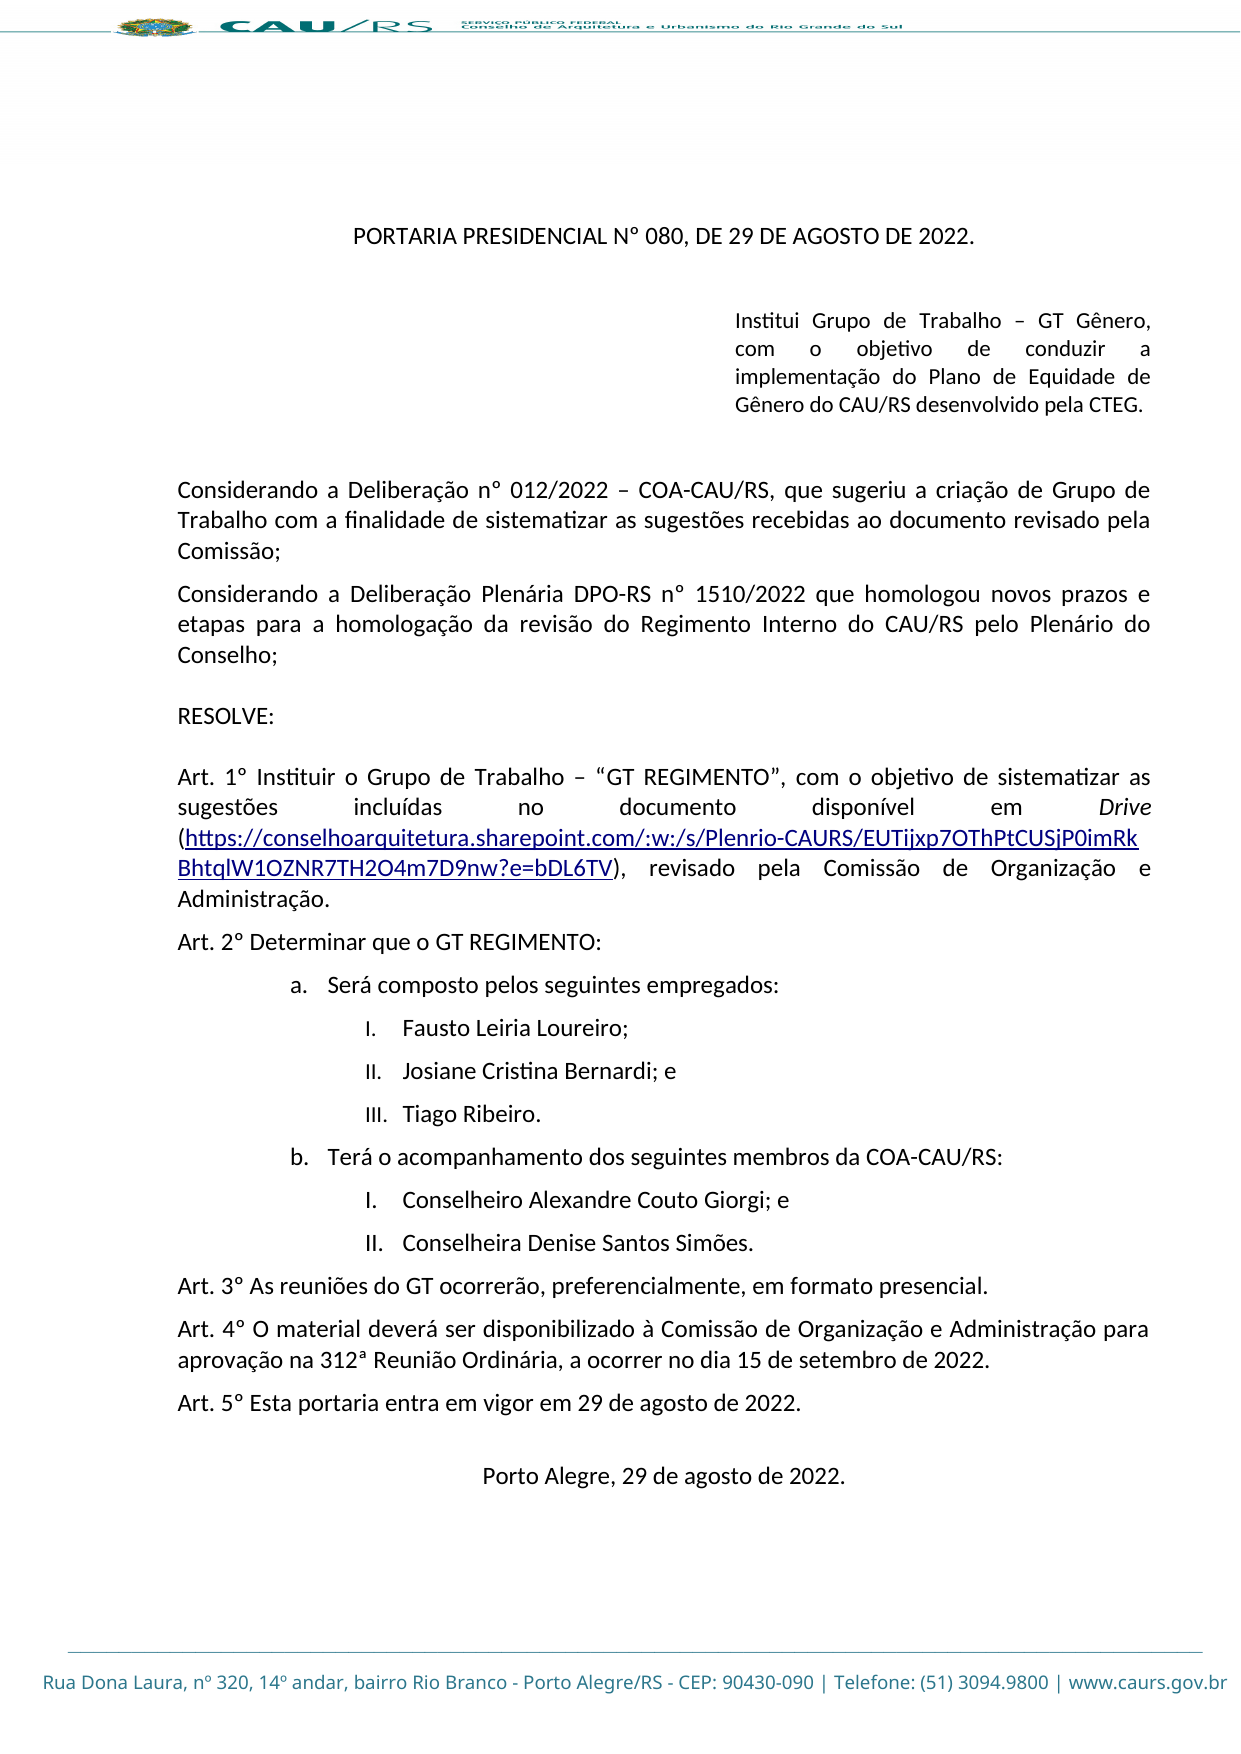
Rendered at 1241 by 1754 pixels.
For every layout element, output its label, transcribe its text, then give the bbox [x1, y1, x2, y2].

list Conselheiro Alexandre Couto Giorgi; e [365, 1184, 1152, 1215]
text Art. 2º Determinar que o GT REGIMENTO: [177, 926, 1152, 957]
text RESOLVE: [177, 700, 1152, 731]
text Art. 5º Esta portaria entra em vigor em 29 de agosto de 2022. [177, 1387, 1152, 1417]
text Considerando a Deliberação nº 012/2022 – COA-CAU/RS, que sugeriu a criação de Grupo de Trabalho com a finalidade de sistematizar as sugestões recebidas ao documento revisado pela Comissão; [177, 474, 1152, 565]
text Institui Grupo de Trabalho – GT Gênero, com o objetivo de conduzir a implementação do Plano de Equidade de Gênero do CAU/RS desenvolvido pela CTEG. [735, 306, 1152, 418]
text PORTARIA PRESIDENCIAL Nº 080, DE 29 DE AGOSTO DE 2022. [177, 220, 1152, 251]
list Fausto Leiria Loureiro; [365, 1012, 1152, 1043]
text Art. 4º O material deverá ser disponibilizado à Comissão de Organização e Administração para aprovação na 312ª Reunião Ordinária, a ocorrer no dia 15 de setembro de 2022. [177, 1313, 1152, 1374]
text Art. 1º Instituir o Grupo de Trabalho – “GT REGIMENTO”, com o objetivo de sistematizar as sugestões incluídas no documento disponível em Drive (https://conselhoarquitetura.sharepoint.com/:w:/s/Plenrio-CAURS/EUTijxp7OThPtCUSjP0imRkBhtqlW1OZNR7TH2O4m7D9nw?e=bDL6TV), revisado pela Comissão de Organização e Administração. [177, 761, 1152, 914]
list Josiane Cristina Bernardi; e [365, 1055, 1152, 1086]
list Terá o acompanhamento dos seguintes membros da COA-CAU/RS: [290, 1141, 1152, 1172]
list Tiago Ribeiro. [365, 1098, 1152, 1129]
list Conselheira Denise Santos Simões. [365, 1227, 1152, 1258]
text Art. 3º As reuniões do GT ocorrerão, preferencialmente, em formato presencial. [177, 1270, 1152, 1301]
text Porto Alegre, 29 de agosto de 2022. [177, 1460, 1152, 1491]
text Considerando a Deliberação Plenária DPO-RS nº 1510/2022 que homologou novos prazos e etapas para a homologação da revisão do Regimento Interno do CAU/RS pelo Plenário do Conselho; [177, 578, 1152, 669]
list Será composto pelos seguintes empregados: [290, 969, 1152, 1000]
